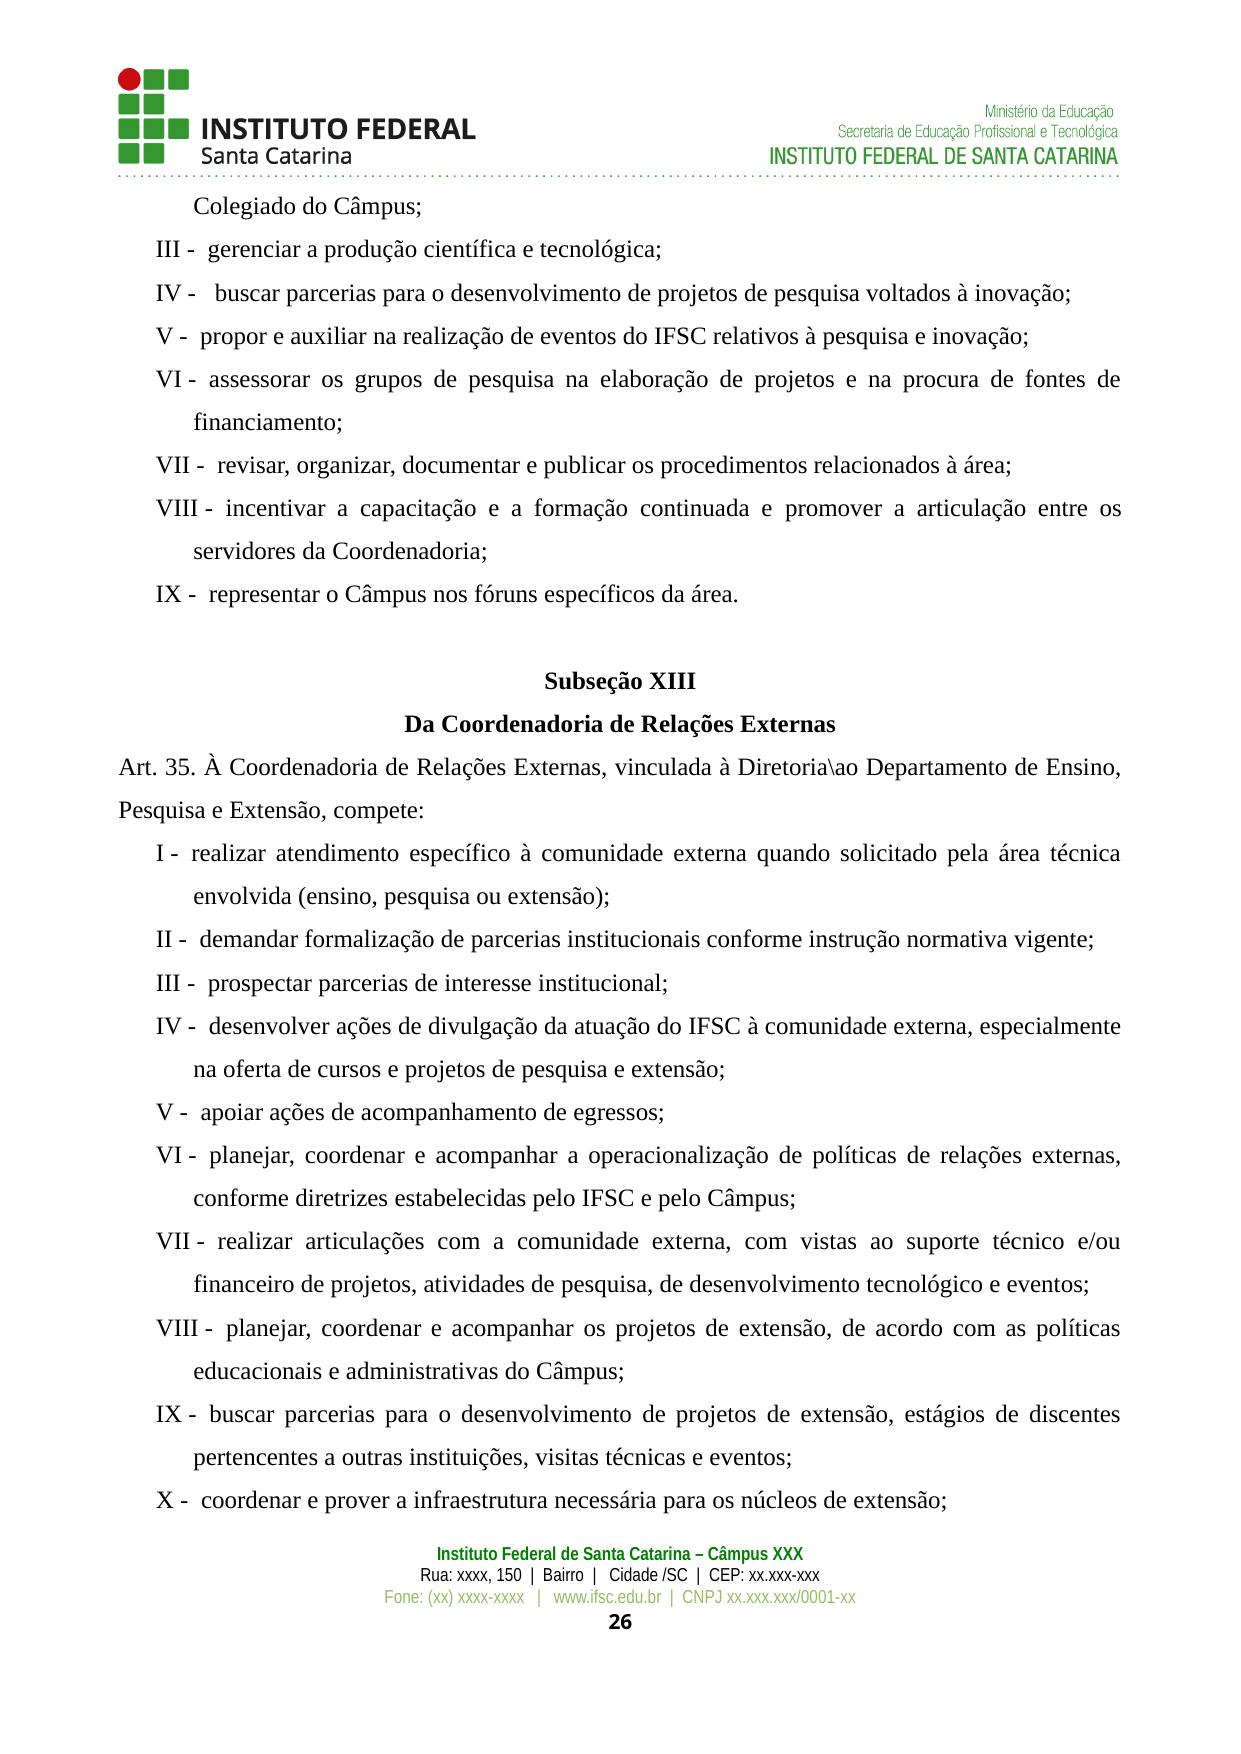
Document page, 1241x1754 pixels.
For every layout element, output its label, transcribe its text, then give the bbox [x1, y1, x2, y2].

list apoiar ações de acompanhamento de egressos; [156, 1097, 1122, 1126]
subtitle Da Coordenadoria de Relações Externas [118, 709, 1122, 738]
list desenvolver ações de divulgação da atuação do IFSC à comunidade externa, especialmente na oferta de cursos e projetos de pesquisa e extensão; [156, 1011, 1122, 1083]
list coordenar e prover a infraestrutura necessária para os núcleos de extensão; [156, 1485, 1122, 1514]
picture [118, 68, 1123, 177]
text Art. 35. À Coordenadoria de Relações Externas, vinculada à Diretoria\ao Departamento de Ensino, Pesquisa e Extensão, compete: [118, 752, 1122, 824]
list demandar formalização de parcerias institucionais conforme instrução normativa vigente; [156, 924, 1122, 953]
list incentivar a capacitação e a formação continuada e promover a articulação entre os servidores da Coordenadoria; [155, 493, 1122, 565]
list planejar, coordenar e acompanhar os projetos de extensão, de acordo com as políticas educacionais e administrativas do Câmpus; [156, 1313, 1122, 1384]
list realizar atendimento específico à comunidade externa quando solicitado pela área técnica envolvida (ensino, pesquisa ou extensão); [156, 838, 1122, 910]
subtitle Subseção XIII [118, 666, 1122, 694]
list buscar parcerias para o desenvolvimento de projetos de pesquisa voltados à inovação; [155, 278, 1122, 306]
list revisar, organizar, documentar e publicar os procedimentos relacionados à área; [155, 450, 1122, 479]
list realizar articulações com a comunidade externa, com vistas ao suporte técnico e/ou financeiro de projetos, atividades de pesquisa, de desenvolvimento tecnológico e eventos; [156, 1226, 1122, 1298]
list Colegiado do Câmpus; [155, 177, 1122, 220]
list buscar parcerias para o desenvolvimento de projetos de extensão, estágios de discentes pertencentes a outras instituições, visitas técnicas e eventos; [156, 1399, 1122, 1471]
list propor e auxiliar na realização de eventos do IFSC relativos à pesquisa e inovação; [155, 321, 1122, 349]
list assessorar os grupos de pesquisa na elaboração de projetos e na procura de fontes de financiamento; [155, 364, 1122, 436]
list planejar, coordenar e acompanhar a operacionalização de políticas de relações externas, conforme diretrizes estabelecidas pelo IFSC e pelo Câmpus; [156, 1140, 1122, 1212]
list gerenciar a produção científica e tecnológica; [155, 234, 1122, 263]
list representar o Câmpus nos fóruns específicos da área. [155, 579, 1122, 608]
list prospectar parcerias de interesse institucional; [156, 968, 1122, 996]
